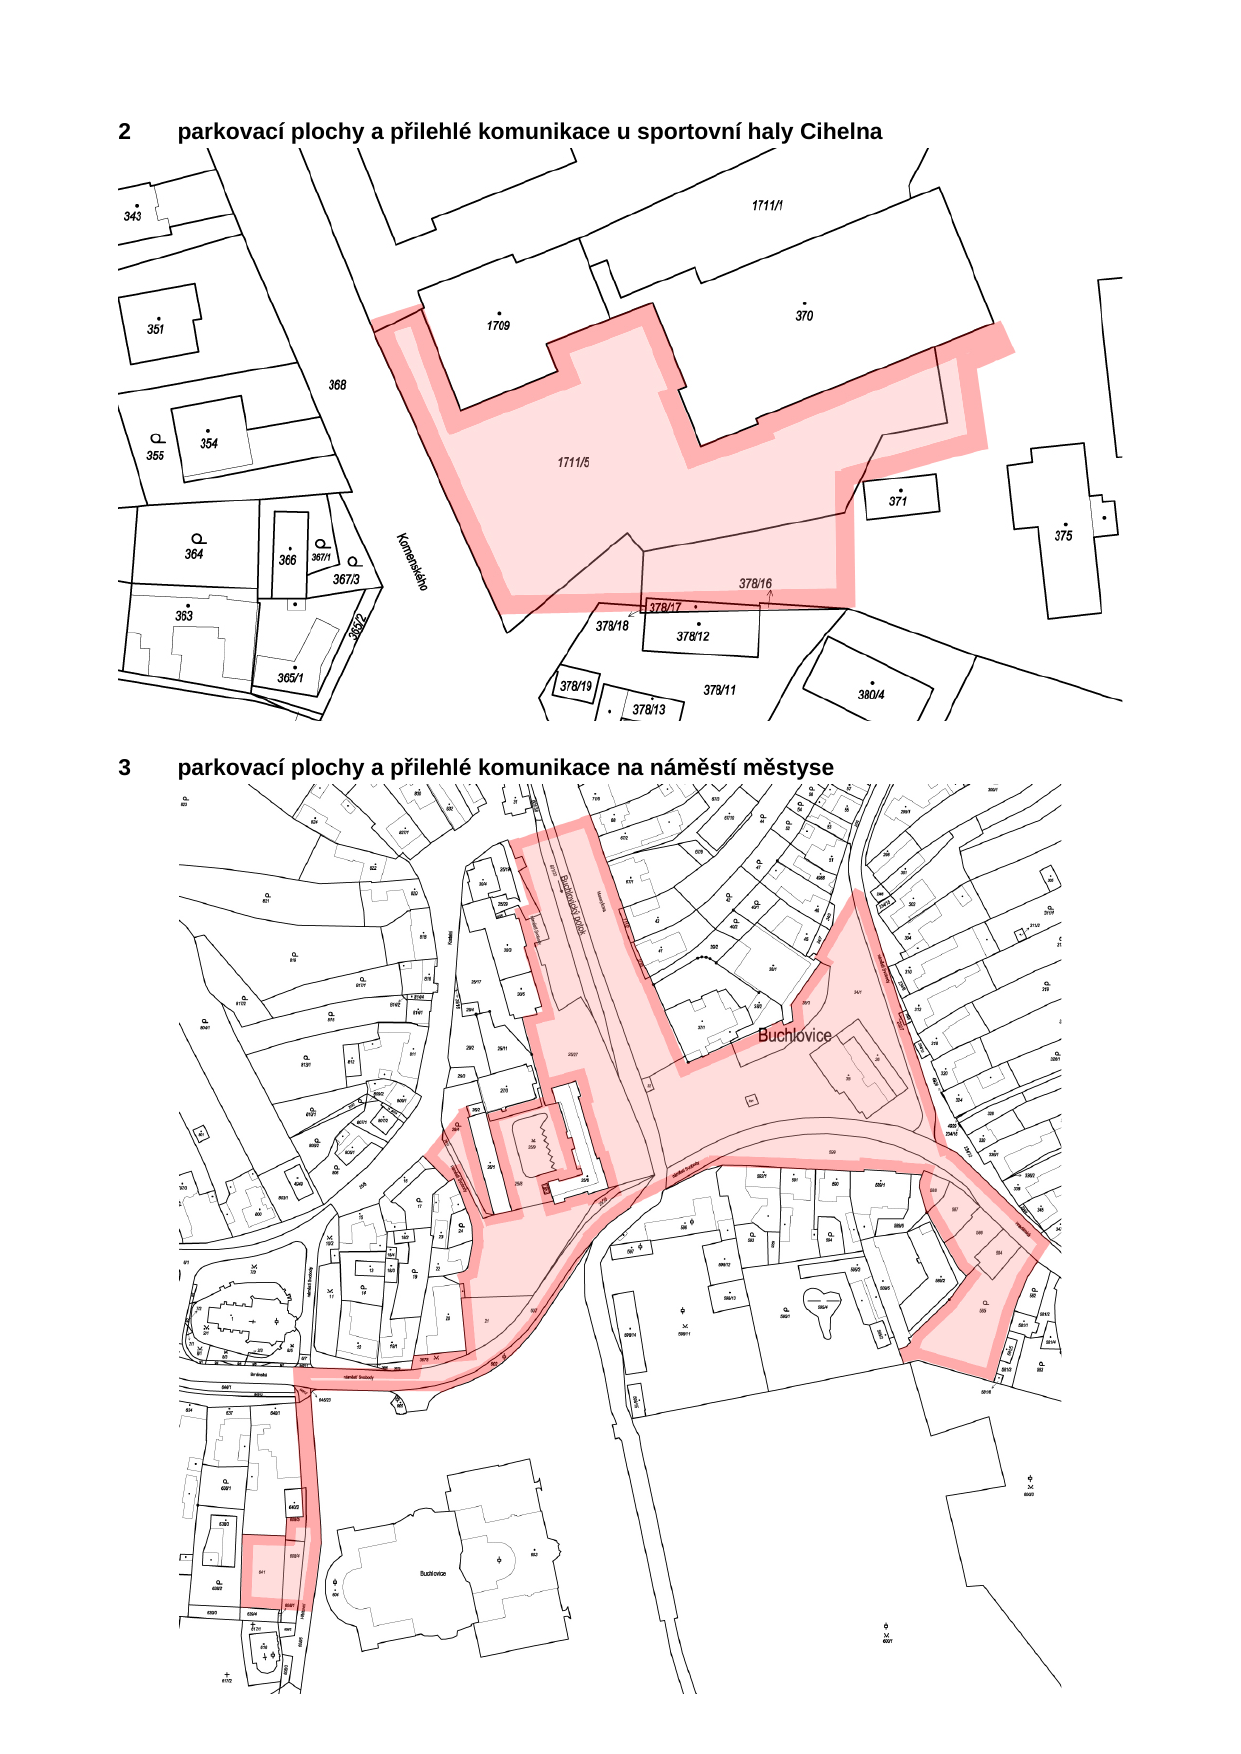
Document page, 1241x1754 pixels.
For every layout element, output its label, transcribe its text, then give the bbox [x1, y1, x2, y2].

list parkovací plochy a přilehlé komunikace na náměstí městyse [118, 754, 1122, 781]
picture [179, 784, 1062, 1694]
list parkovací plochy a přilehlé komunikace u sportovní haly Cihelna [118, 118, 1122, 144]
picture [118, 148, 1123, 721]
